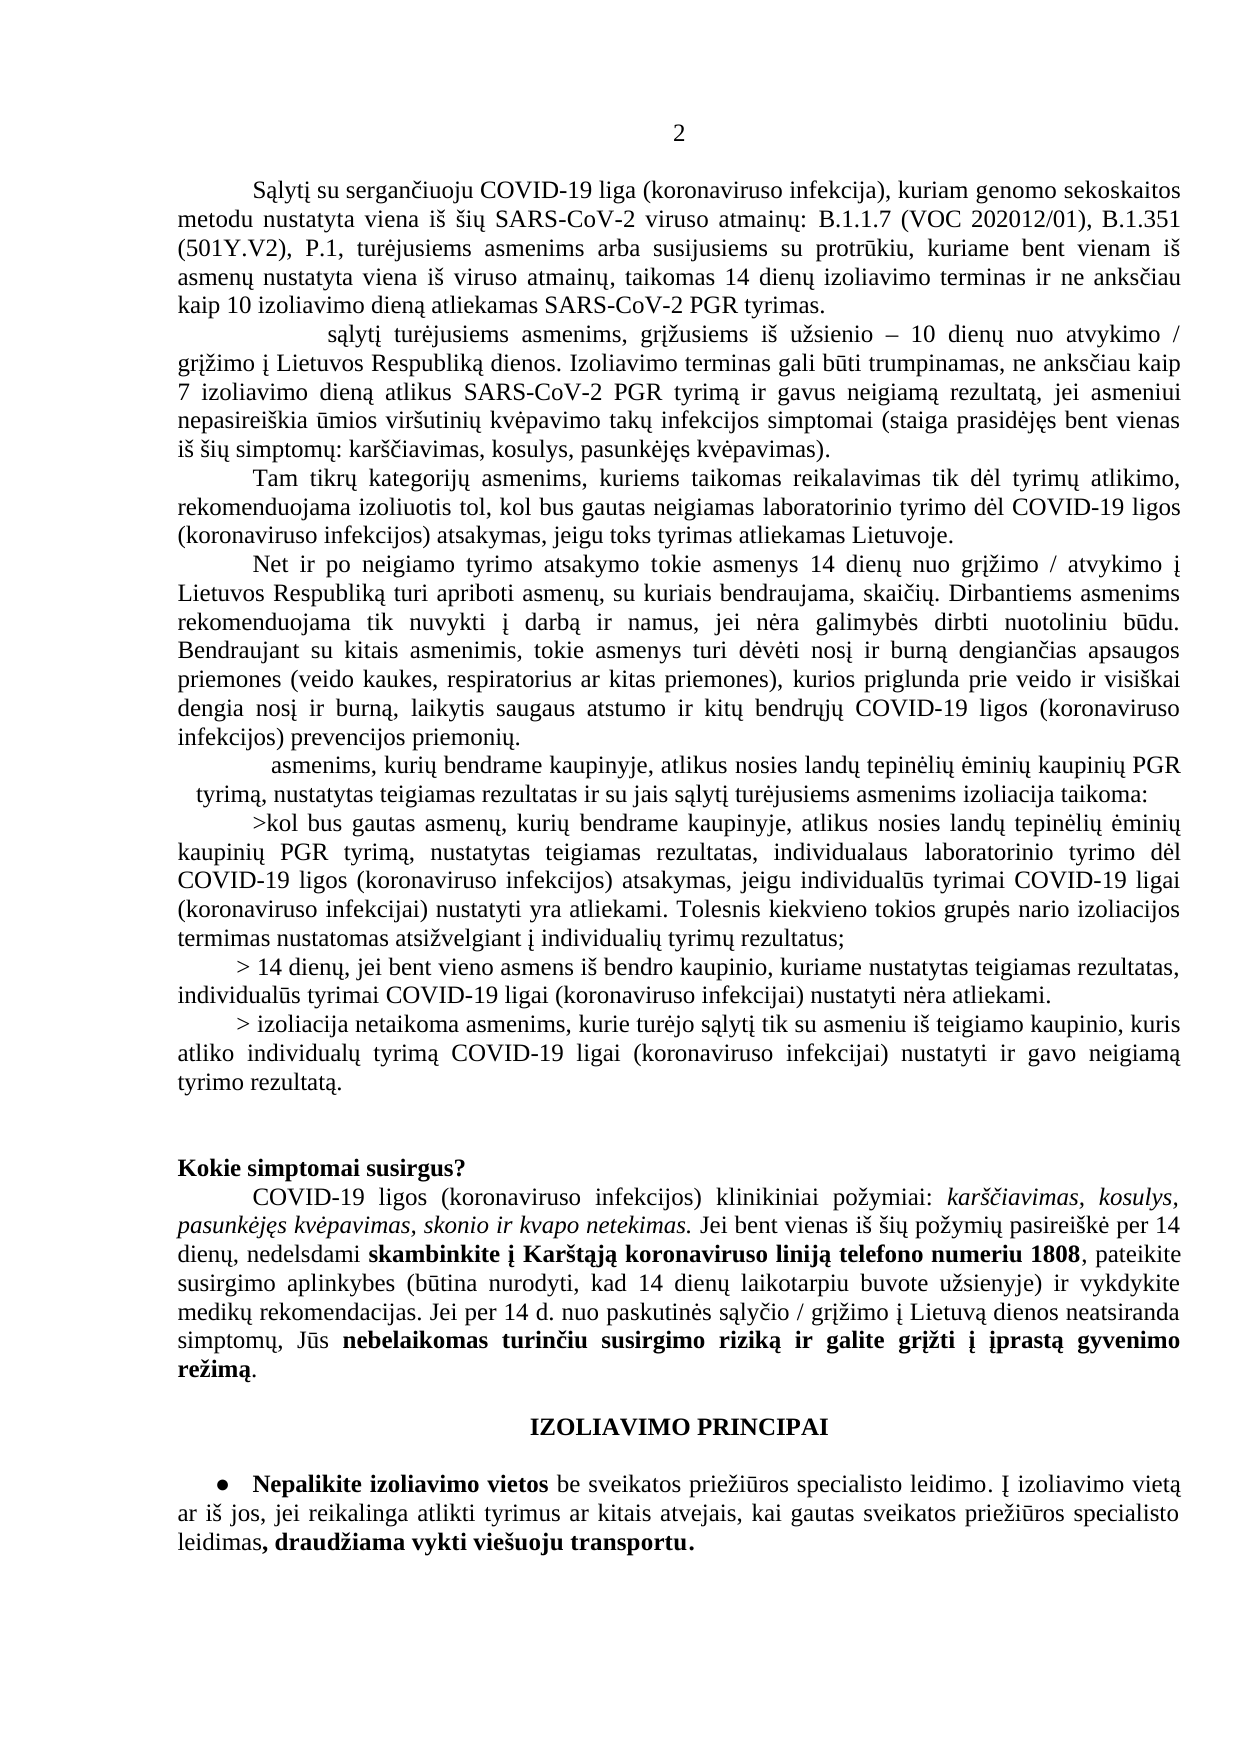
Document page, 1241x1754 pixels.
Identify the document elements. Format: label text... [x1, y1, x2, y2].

text  sąlytį turėjusiems asmenims, grįžusiems iš užsienio – 10 dienų nuo atvykimo / grįžimo į Lietuvos Respubliką dienos. Izoliavimo terminas gali būti trumpinamas, ne anksčiau kaip 7 izoliavimo dieną atlikus SARS-CoV-2 PGR tyrimą ir gavus neigiamą rezultatą, jei asmeniui nepasireiškia ūmios viršutinių kvėpavimo takų infekcijos simptomai (staiga prasidėjęs bent vienas iš šių simptomų: karščiavimas, kosulys, pasunkėjęs kvėpavimas). [177, 319, 1181, 463]
text COVID-19 ligos (koronaviruso infekcijos) klinikiniai požymiai: karščiavimas, kosulys, pasunkėjęs kvėpavimas, skonio ir kvapo netekimas. Jei bent vienas iš šių požymių pasireiškė per 14 dienų, nedelsdami skambinkite į Karštąją koronaviruso liniją telefono numeriu 1808, pateikite susirgimo aplinkybes (būtina nurodyti, kad 14 dienų laikotarpiu buvote užsienyje) ir vykdykite medikų rekomendacijas. Jei per 14 d. nuo paskutinės sąlyčio / grįžimo į Lietuvą dienos neatsiranda simptomų, Jūs nebelaikomas turinčiu susirgimo riziką ir galite grįžti į įprastą gyvenimo režimą. [177, 1182, 1181, 1383]
text Net ir po neigiamo tyrimo atsakymo tokie asmenys 14 dienų nuo grįžimo / atvykimo į Lietuvos Respubliką turi apriboti asmenų, su kuriais bendraujama, skaičių. Dirbantiems asmenims rekomenduojama tik nuvykti į darbą ir namus, jei nėra galimybės dirbti nuotoliniu būdu. Bendraujant su kitais asmenimis, tokie asmenys turi dėvėti nosį ir burną dengiančias apsaugos priemones (veido kaukes, respiratorius ar kitas priemones), kurios priglunda prie veido ir visiškai dengia nosį ir burną, laikytis saugaus atstumo ir kitų bendrųjų COVID-19 ligos (koronaviruso infekcijos) prevencijos priemonių. [177, 549, 1181, 751]
text > 14 dienų, jei bent vieno asmens iš bendro kaupinio, kuriame nustatytas teigiamas rezultatas, individualūs tyrimai COVID-19 ligai (koronaviruso infekcijai) nustatyti nėra atliekami. [177, 952, 1181, 1009]
text > izoliacija netaikoma asmenims, kurie turėjo sąlytį tik su asmeniu iš teigiamo kaupinio, kuris atliko individualų tyrimą COVID-19 ligai (koronaviruso infekcijai) nustatyti ir gavo neigiamą tyrimo rezultatą. [177, 1009, 1181, 1096]
text Tam tikrų kategorijų asmenims, kuriems taikomas reikalavimas tik dėl tyrimų atlikimo, rekomenduojama izoliuotis tol, kol bus gautas neigiamas laboratorinio tyrimo dėl COVID-19 ligos (koronaviruso infekcijos) atsakymas, jeigu toks tyrimas atliekamas Lietuvoje. [177, 463, 1181, 549]
text Kokie simptomai susirgus? [177, 1153, 1181, 1182]
text ● Nepalikite izoliavimo vietos be sveikatos priežiūros specialisto leidimo. Į izoliavimo vietą ar iš jos, jei reikalinga atlikti tyrimus ar kitais atvejais, kai gautas sveikatos priežiūros specialisto leidimas, draudžiama vykti viešuoju transportu. [177, 1469, 1181, 1556]
text izoliavimo PRINCIPAI [177, 1412, 1181, 1441]
text Sąlytį su sergančiuoju COVID-19 liga (koronaviruso infekcija), kuriam genomo sekoskaitos metodu nustatyta viena iš šių SARS-CoV-2 viruso atmainų: B.1.1.7 (VOC 202012/01), B.1.351 (501Y.V2), P.1, turėjusiems asmenims arba susijusiems su protrūkiu, kuriame bent vienam iš asmenų nustatyta viena iš viruso atmainų, taikomas 14 dienų izoliavimo terminas ir ne anksčiau kaip 10 izoliavimo dieną atliekamas SARS-CoV-2 PGR tyrimas. [177, 176, 1181, 319]
text >kol bus gautas asmenų, kurių bendrame kaupinyje, atlikus nosies landų tepinėlių ėminių kaupinių PGR tyrimą, nustatytas teigiamas rezultatas, individualaus laboratorinio tyrimo dėl COVID-19 ligos (koronaviruso infekcijos) atsakymas, jeigu individualūs tyrimai COVID-19 ligai (koronaviruso infekcijai) nustatyti yra atliekami. Tolesnis kiekvieno tokios grupės nario izoliacijos termimas nustatomas atsižvelgiant į individualių tyrimų rezultatus; [177, 808, 1181, 952]
text  asmenims, kurių bendrame kaupinyje, atlikus nosies landų tepinėlių ėminių kaupinių PGR tyrimą, nustatytas teigiamas rezultatas ir su jais sąlytį turėjusiems asmenims izoliacija taikoma: [196, 751, 1181, 808]
